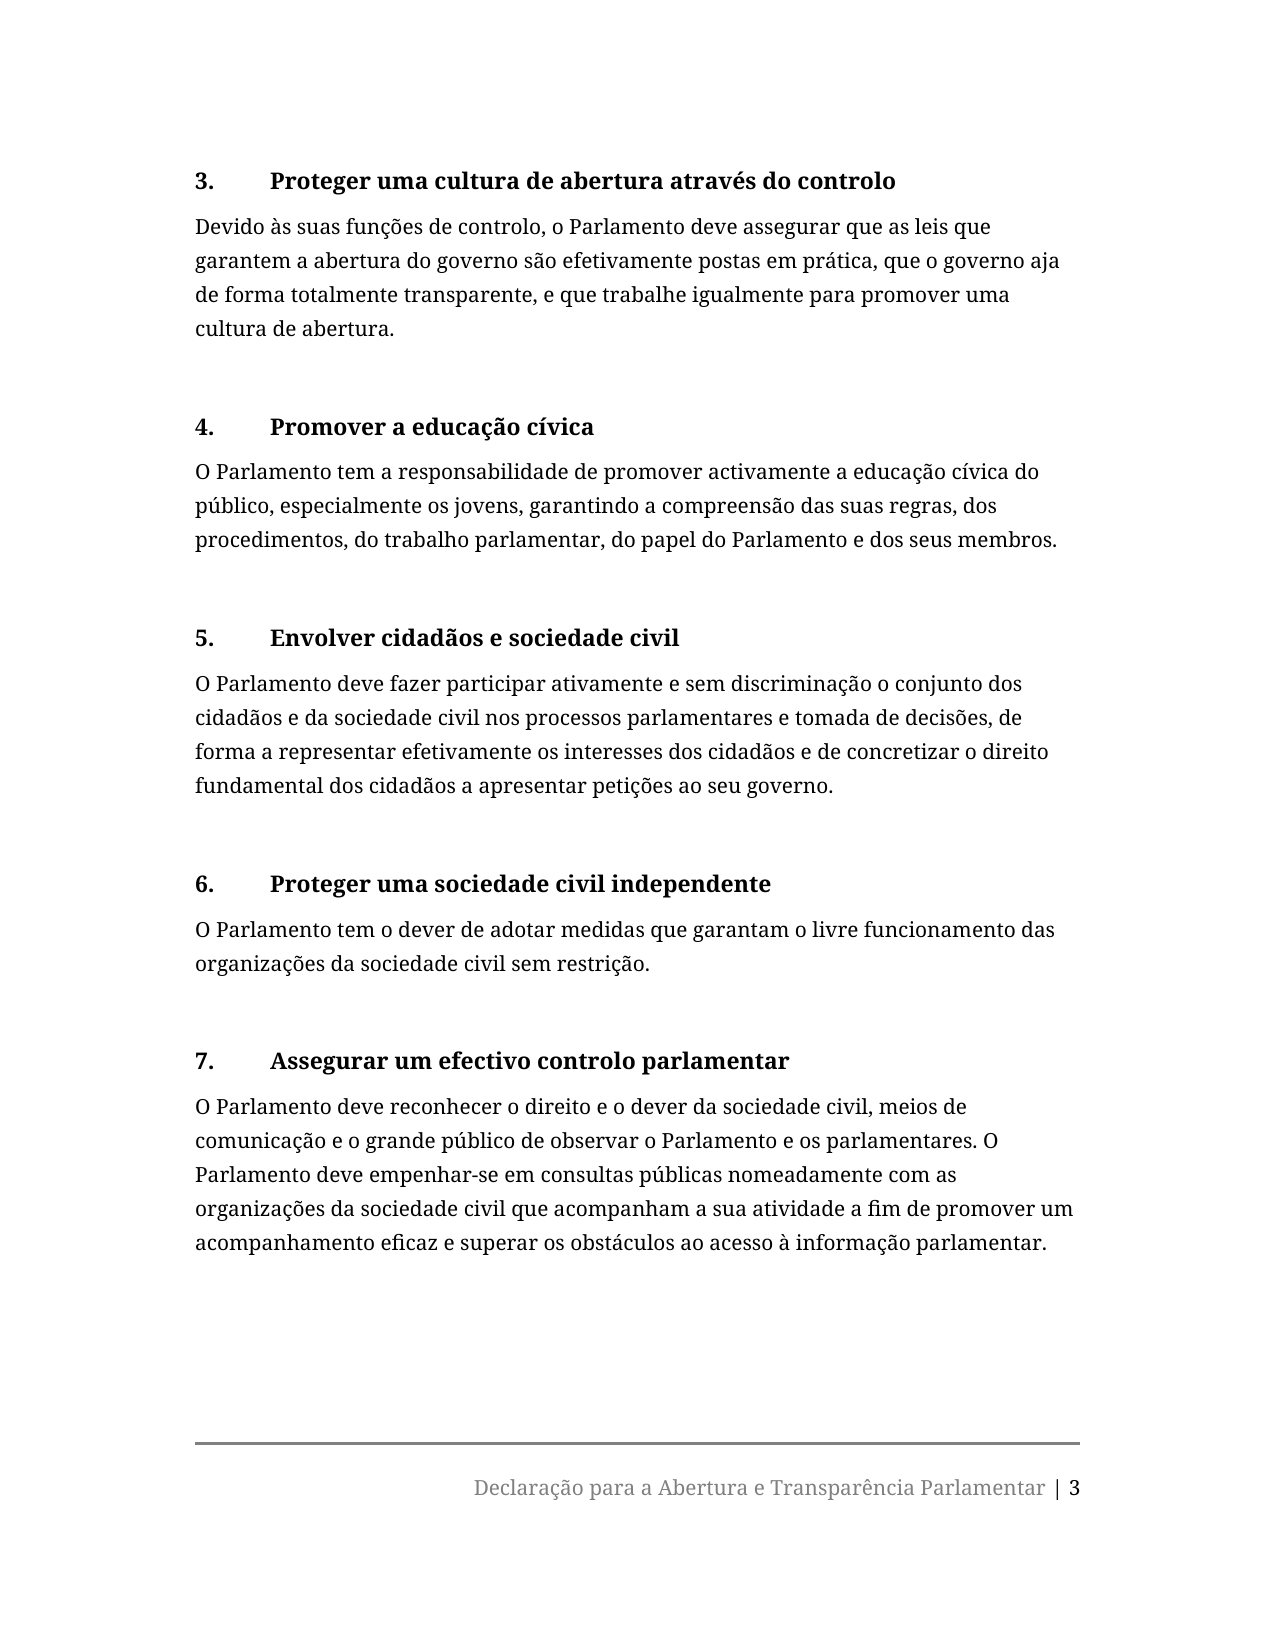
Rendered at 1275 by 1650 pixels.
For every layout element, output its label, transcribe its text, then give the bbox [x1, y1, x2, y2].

subtitle 6. Proteger uma sociedade civil independente [195, 868, 1080, 899]
subtitle 7. Assegurar um efectivo controlo parlamentar [195, 1045, 1080, 1077]
text O Parlamento deve reconhecer o direito e o dever da sociedade civil, meios de comunicação e o grande público de observar o Parlamento e os parlamentares. O Parlamento deve empenhar-se em consultas públicas nomeadamente com as organizações da sociedade civil que acompanham a sua atividade a fim de promover um acompanhamento eficaz e superar os obstáculos ao acesso à informação parlamentar. [195, 1092, 1080, 1257]
text O Parlamento tem a responsabilidade de promover activamente a educação cívica do público, especialmente os jovens, garantindo a compreensão das suas regras, dos procedimentos, do trabalho parlamentar, do papel do Parlamento e dos seus membros. [195, 457, 1080, 554]
subtitle 3. Proteger uma cultura de abertura através do controlo [195, 165, 1080, 196]
text O Parlamento deve fazer participar ativamente e sem discriminação o conjunto dos cidadãos e da sociedade civil nos processos parlamentares e tomada de decisões, de forma a representar efetivamente os interesses dos cidadãos e de concretizar o direito fundamental dos cidadãos a apresentar petições ao seu governo. [195, 669, 1080, 800]
text O Parlamento tem o dever de adotar medidas que garantam o livre funcionamento das organizações da sociedade civil sem restrição. [195, 915, 1080, 977]
text Devido às suas funções de controlo, o Parlamento deve assegurar que as leis que garantem a abertura do governo são efetivamente postas em prática, que o governo aja de forma totalmente transparente, e que trabalhe igualmente para promover uma cultura de abertura. [195, 212, 1080, 342]
subtitle 5. Envolver cidadãos e sociedade civil [195, 622, 1080, 653]
subtitle 4. Promover a educação cívica [195, 411, 1080, 442]
